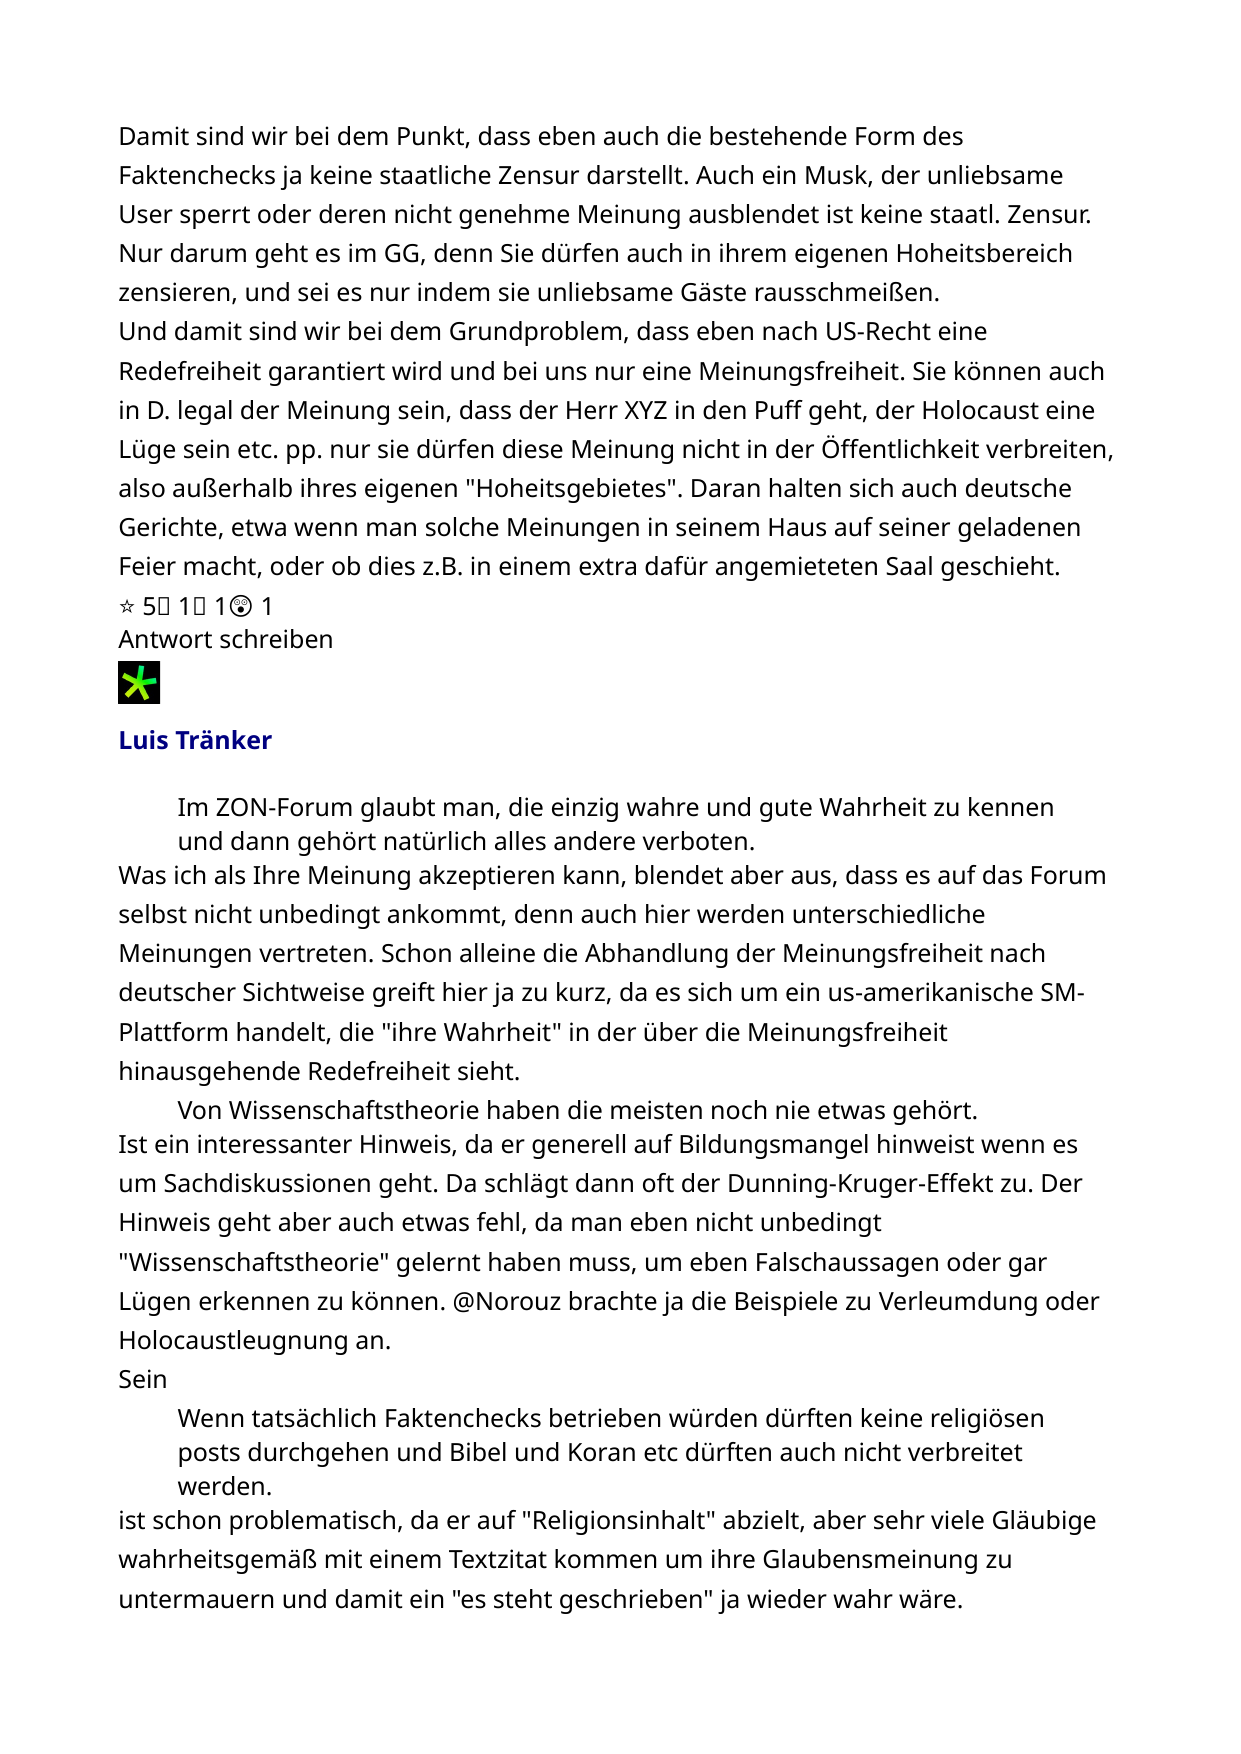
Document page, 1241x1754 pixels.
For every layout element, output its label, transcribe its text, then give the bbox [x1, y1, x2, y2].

text Von Wissenschaftstheorie haben die meisten noch nie etwas gehört. [177, 1093, 1063, 1127]
text Im ZON-Forum glaubt man, die einzig wahre und gute Wahrheit zu kennen und dann gehört natürlich alles andere verboten. [177, 789, 1063, 858]
text Was ich als Ihre Meinung akzeptieren kann, blendet aber aus, dass es auf das Forum selbst nicht unbedingt ankommt, denn auch hier werden unterschiedliche Meinungen vertreten. Schon alleine die Abhandlung der Meinungsfreiheit nach deutscher Sichtweise greift hier ja zu kurz, da es sich um ein us-amerikanische SM-Plattform handelt, die "ihre Wahrheit" in der über die Meinungsfreiheit hinausgehende Redefreiheit sieht. [118, 858, 1122, 1087]
picture [118, 661, 161, 704]
subtitle Luis Tränker [118, 722, 1122, 756]
text Ist ein interessanter Hinweis, da er generell auf Bildungsmangel hinweist wenn es um Sachdiskussionen geht. Da schlägt dann oft der Dunning-Kruger-Effekt zu. Der Hinweis geht aber auch etwas fehl, da man eben nicht unbedingt "Wissenschaftstheorie" gelernt haben muss, um eben Falschaussagen oder gar Lügen erkennen zu können. @Norouz brachte ja die Beispiele zu Verleumdung oder Holocaustleugnung an. [118, 1127, 1122, 1357]
text ist schon problematisch, da er auf "Religionsinhalt" abzielt, aber sehr viele Gläubige wahrheitsgemäß mit einem Textzitat kommen um ihre Glaubensmeinung zu untermauern und damit ein "es steht geschrieben" ja wieder wahr wäre. [118, 1503, 1122, 1615]
text Antwort schreiben [118, 622, 1122, 656]
text Wenn tatsächlich Faktenchecks betrieben würden dürften keine religiösen posts durchgehen und Bibel und Koran etc dürften auch nicht verbreitet werden. [177, 1401, 1063, 1503]
text Damit sind wir bei dem Punkt, dass eben auch die bestehende Form des Faktenchecks ja keine staatliche Zensur darstellt. Auch ein Musk, der unliebsame User sperrt oder deren nicht genehme Meinung ausblendet ist keine staatl. Zensur. Nur darum geht es im GG, denn Sie dürfen auch in ihrem eigenen Hoheitsbereich zensieren, und sei es nur indem sie unliebsame Gäste rausschmeißen. [118, 118, 1122, 309]
text Und damit sind wir bei dem Grundproblem, dass eben nach US-Recht eine Redefreiheit garantiert wird und bei uns nur eine Meinungsfreiheit. Sie können auch in D. legal der Meinung sein, dass der Herr XYZ in den Puff geht, der Holocaust eine Lüge sein etc. pp. nur sie dürfen diese Meinung nicht in der Öffentlichkeit verbreiten, also außerhalb ihres eigenen "Hoheitsgebietes". Daran halten sich auch deutsche Gerichte, etwa wenn man solche Meinungen in seinem Haus auf seiner geladenen Feier macht, oder ob dies z.B. in einem extra dafür angemieteten Saal geschieht. [118, 314, 1122, 583]
text Sein [118, 1362, 1122, 1396]
text ⭐️ 5🙁 1🤨 1😲 1 [118, 588, 1122, 622]
